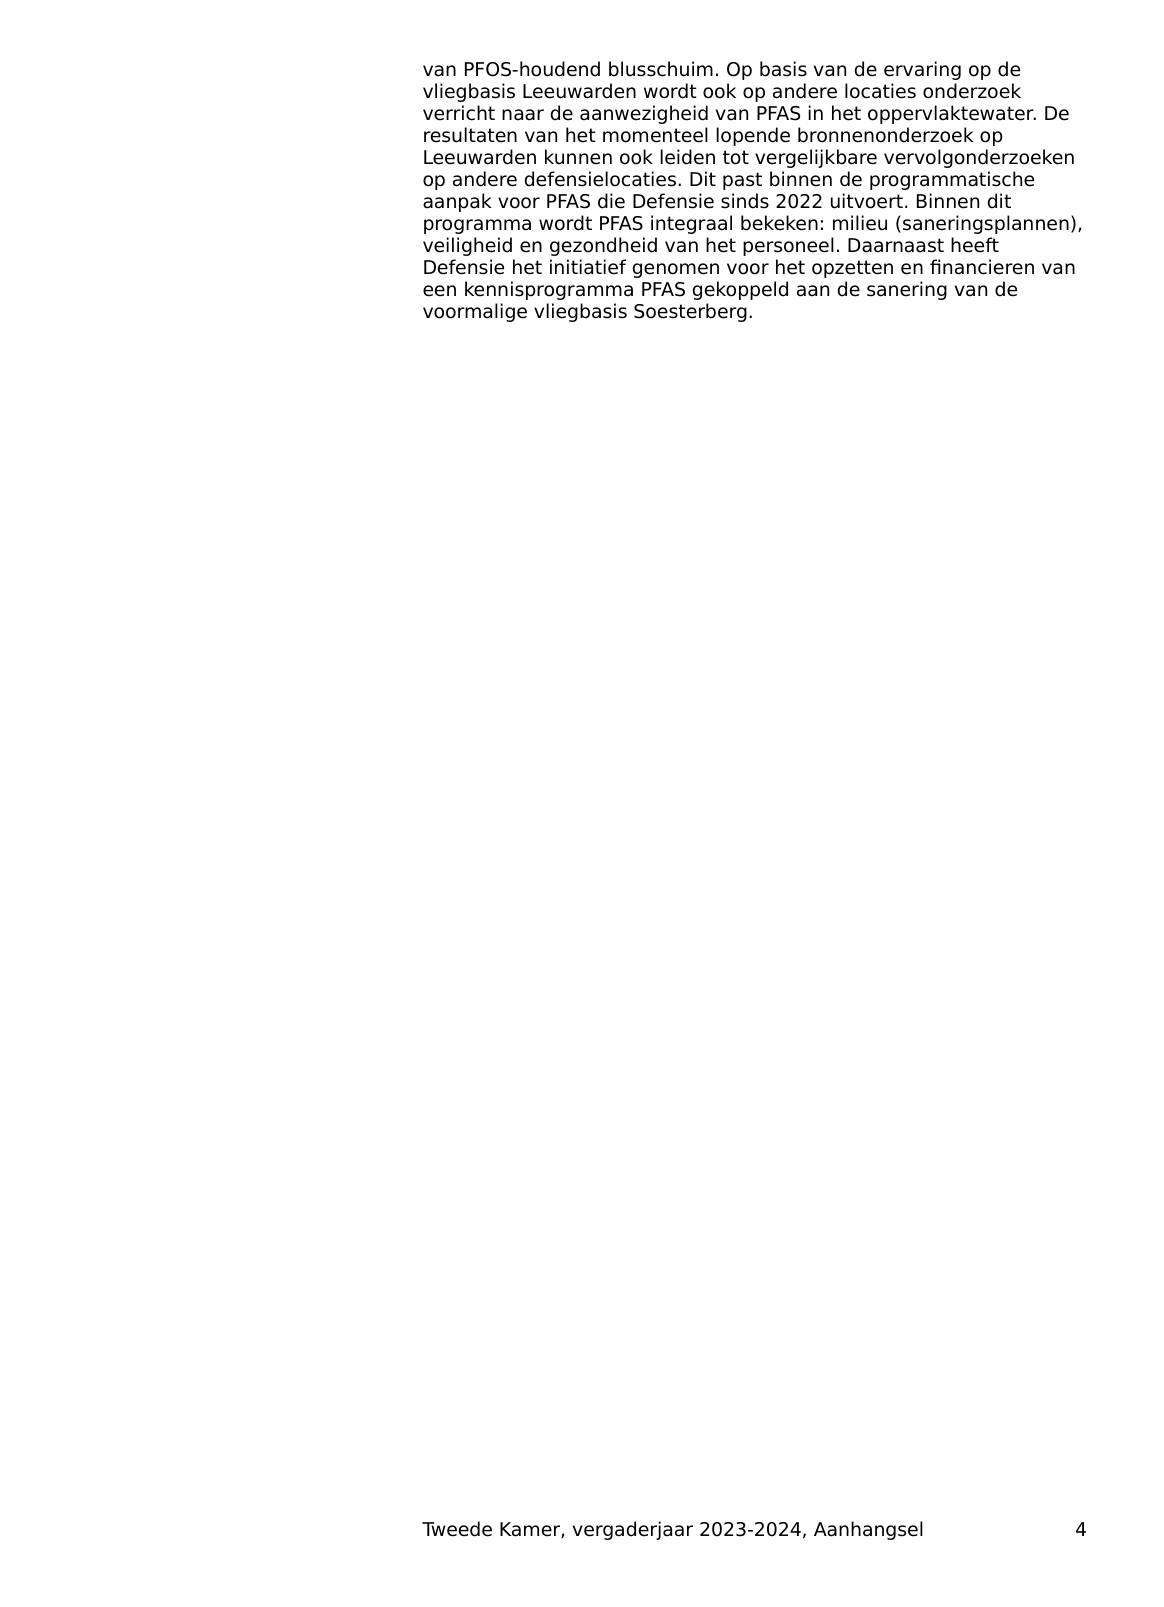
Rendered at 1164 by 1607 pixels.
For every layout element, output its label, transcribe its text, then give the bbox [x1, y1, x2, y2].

text van PFOS-houdend blusschuim. Op basis van de ervaring op de vliegbasis Leeuwarden wordt ook op andere locaties onderzoek verricht naar de aanwezigheid van PFAS in het oppervlaktewater. De resultaten van het momenteel lopende bronnenonderzoek op Leeuwarden kunnen ook leiden tot vergelijkbare vervolgonderzoeken op andere defensielocaties. Dit past binnen de programmatische aanpak voor PFAS die Defensie sinds 2022 uitvoert. Binnen dit programma wordt PFAS integraal bekeken: milieu (saneringsplannen), veiligheid en gezondheid van het personeel. Daarnaast heeft Defensie het initiatief genomen voor het opzetten en financieren van een kennisprogramma PFAS gekoppeld aan de sanering van de voormalige vliegbasis Soesterberg. [422, 59, 1087, 323]
